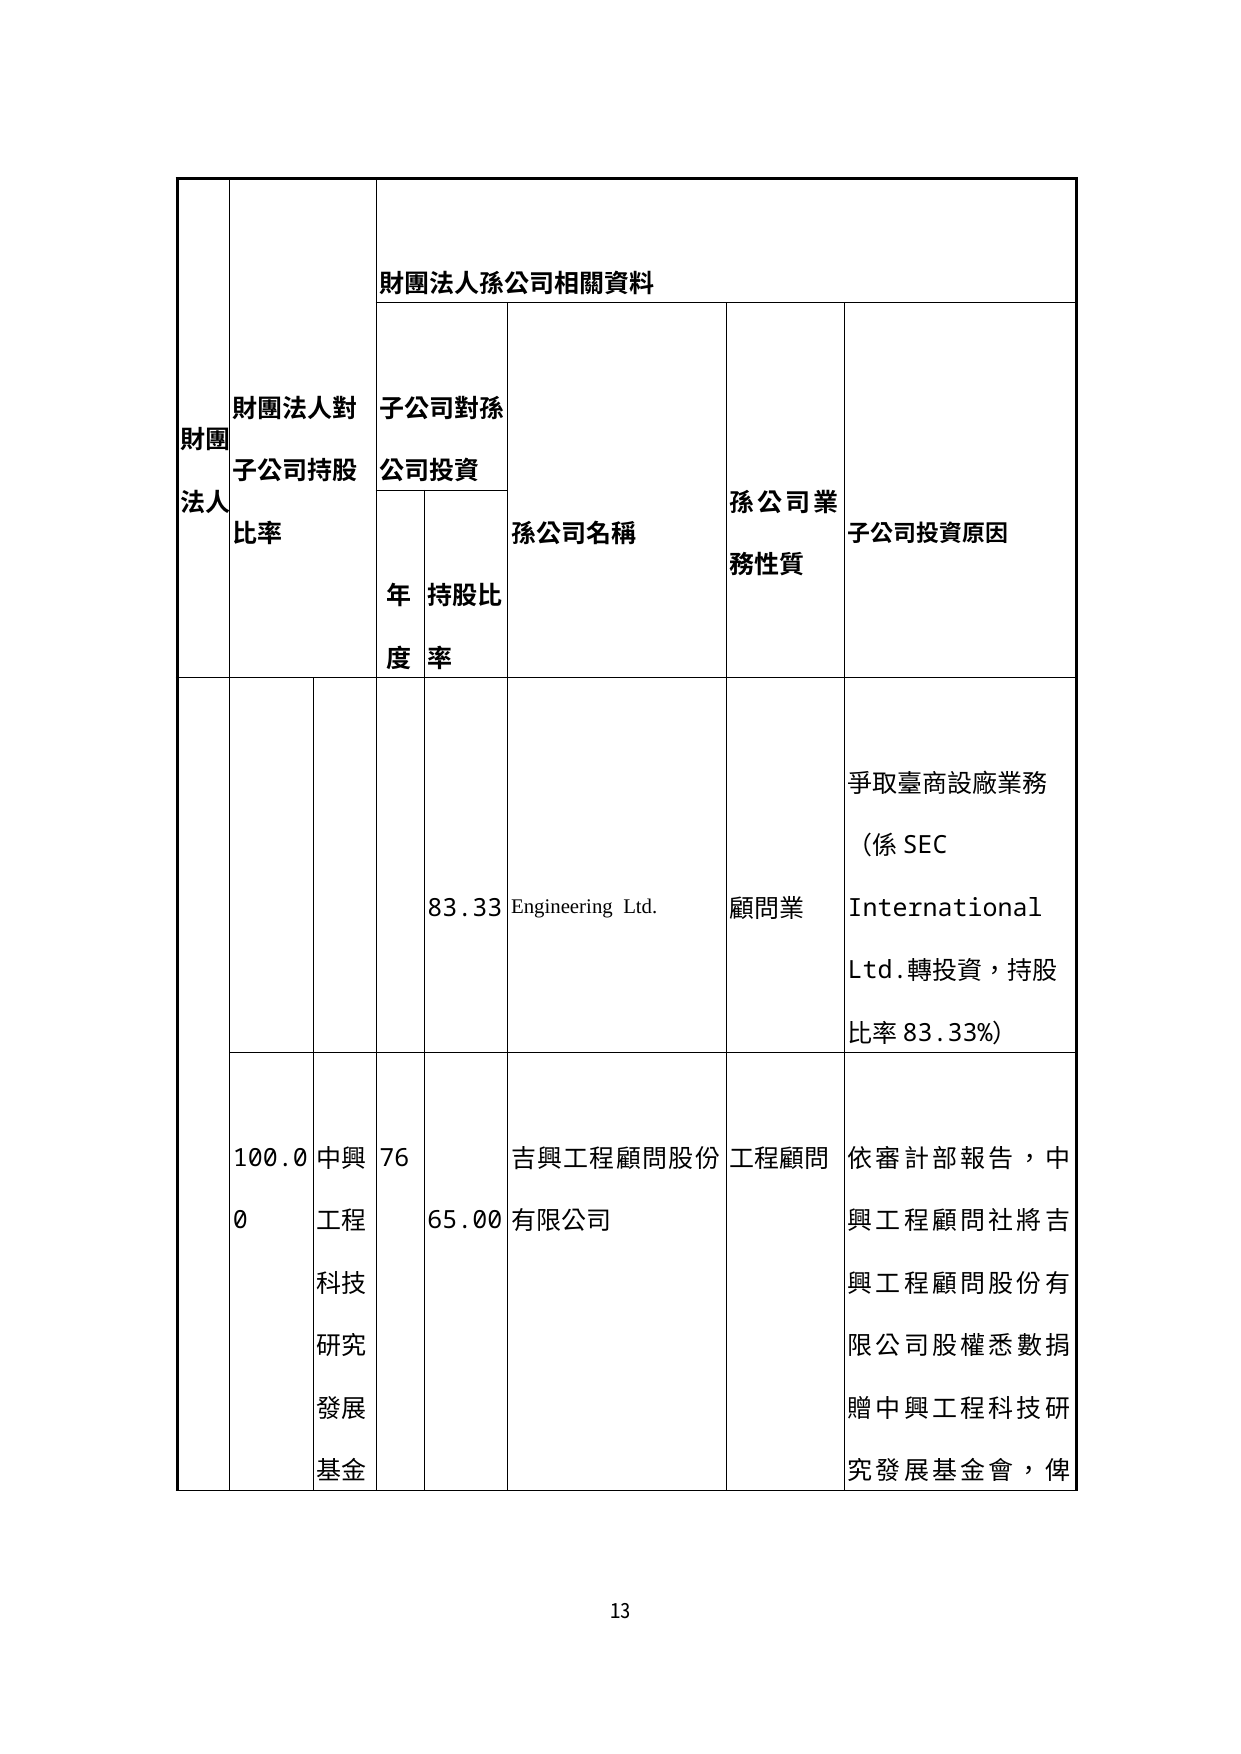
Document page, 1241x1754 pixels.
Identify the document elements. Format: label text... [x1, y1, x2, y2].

table_cell 孫公司業務性質 [727, 303, 844, 677]
table_cell 持股比率 [425, 491, 507, 677]
table_cell [179, 678, 229, 1490]
table_cell Engineering Ltd. [508, 678, 726, 1052]
table_header 財團法人對子公司持股比率 [230, 180, 376, 677]
table_cell 吉興工程顧問股份有限公司 [508, 1053, 726, 1490]
table_cell 顧問業 [727, 678, 844, 1052]
table_cell 孫公司名稱 [508, 303, 726, 677]
table_cell 83.33 [425, 678, 507, 1052]
table_header 財團法人 [179, 180, 229, 677]
table_cell [377, 678, 424, 1052]
table_cell 爭取臺商設廠業務（係SEC International Ltd.轉投資，持股比率83.33%） [845, 678, 1075, 1052]
table_cell [230, 678, 313, 1052]
table_cell 100.00 [230, 1053, 313, 1490]
table_cell 子公司投資原因 [845, 303, 1075, 677]
table_cell 65.00 [425, 1053, 507, 1490]
table_cell 工程顧問 [727, 1053, 844, 1490]
table_cell 子公司對孫公司投資 [377, 303, 507, 490]
table_cell 76 [377, 1053, 424, 1490]
table_cell 中興工程科技研究發展基金 [314, 1053, 376, 1490]
table_cell 年度 [377, 491, 424, 677]
table_header 財團法人孫公司相關資料 [377, 180, 1075, 302]
table_cell 依審計部報告，中興工程顧問社將吉興工程顧問股份有限公司股權悉數捐贈中興工程科技研究發展基金會，俾 [845, 1053, 1075, 1490]
table_cell [314, 678, 376, 1052]
